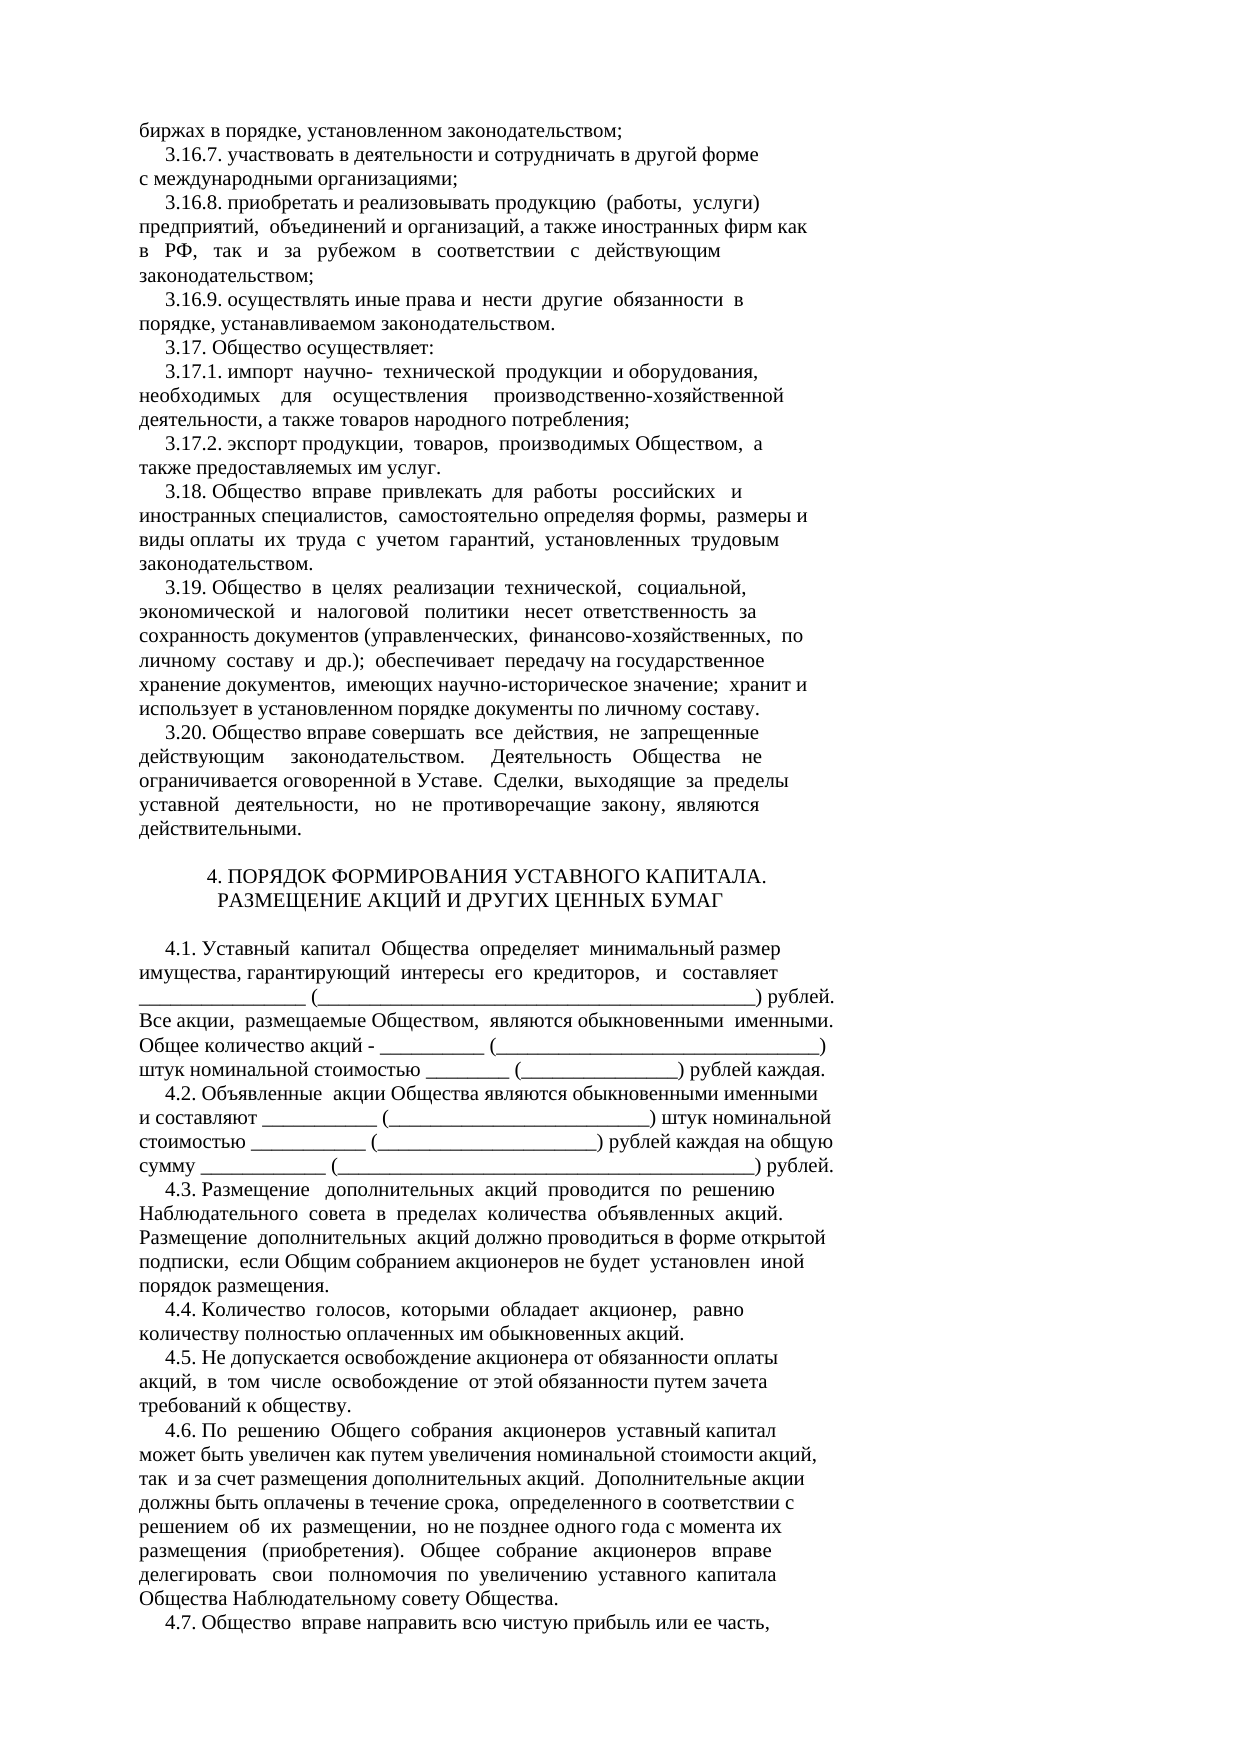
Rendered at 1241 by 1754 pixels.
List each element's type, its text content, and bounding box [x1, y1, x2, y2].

text экономической и налоговой политики несет ответственность за [118, 599, 1122, 623]
text 4.7. Общество вправе направить всю чистую прибыль или ее часть, [118, 1610, 1122, 1634]
text 4. ПОРЯДОК ФОРМИРОВАНИЯ УСТАВНОГО КАПИТАЛА. [118, 864, 1122, 888]
text законодательством. [118, 551, 1122, 575]
text должны быть оплачены в течение срока, определенного в соответствии с [118, 1490, 1122, 1514]
text предприятий, объединений и организаций, а также иностранных фирм как [118, 214, 1122, 238]
text 3.17. Общество осуществляет: [118, 335, 1122, 359]
text требований к обществу. [118, 1393, 1122, 1417]
text деятельности, а также товаров народного потребления; [118, 407, 1122, 431]
text Общества Наблюдательному совету Общества. [118, 1586, 1122, 1610]
text порядок размещения. [118, 1273, 1122, 1297]
text использует в установленном порядке документы по личному составу. [118, 696, 1122, 720]
text 3.18. Общество вправе привлекать для работы российских и [118, 479, 1122, 503]
text стоимостью ___________ (_____________________) рублей каждая на общую [118, 1129, 1122, 1153]
text может быть увеличен как путем увеличения номинальной стоимости акций, [118, 1442, 1122, 1466]
text Размещение дополнительных акций должно проводиться в форме открытой [118, 1225, 1122, 1249]
text действующим законодательством. Деятельность Общества не [118, 744, 1122, 768]
text 3.19. Общество в целях реализации технической, социальной, [118, 575, 1122, 599]
text 3.16.8. приобретать и реализовывать продукцию (работы, услуги) [118, 190, 1122, 214]
text и составляют ___________ (_________________________) штук номинальной [118, 1105, 1122, 1129]
text 3.17.2. экспорт продукции, товаров, производимых Обществом, а [118, 431, 1122, 455]
text РАЗМЕЩЕНИЕ АКЦИЙ И ДРУГИХ ЦЕННЫХ БУМАГ [118, 888, 1122, 912]
text подписки, если Общим собранием акционеров не будет установлен иной [118, 1249, 1122, 1273]
text виды оплаты их труда с учетом гарантий, установленных трудовым [118, 527, 1122, 551]
text размещения (приобретения). Общее собрание акционеров вправе [118, 1538, 1122, 1562]
text иностранных специалистов, самостоятельно определяя формы, размеры и [118, 503, 1122, 527]
text сохранность документов (управленческих, финансово-хозяйственных, по [118, 623, 1122, 647]
text биржах в порядке, установленном законодательством; [118, 118, 1122, 142]
text ________________ (__________________________________________) рублей. [118, 984, 1122, 1008]
text 4.3. Размещение дополнительных акций проводится по решению [118, 1177, 1122, 1201]
text 4.2. Объявленные акции Общества являются обыкновенными именными [118, 1081, 1122, 1105]
text так и за счет размещения дополнительных акций. Дополнительные акции [118, 1466, 1122, 1490]
text 3.16.7. участвовать в деятельности и сотрудничать в другой форме [118, 142, 1122, 166]
text необходимых для осуществления производственно-хозяйственной [118, 383, 1122, 407]
text 4.4. Количество голосов, которыми обладает акционер, равно [118, 1297, 1122, 1321]
text Все акции, размещаемые Обществом, являются обыкновенными именными. [118, 1008, 1122, 1032]
text решением об их размещении, но не позднее одного года с момента их [118, 1514, 1122, 1538]
text Наблюдательного совета в пределах количества объявленных акций. [118, 1201, 1122, 1225]
text 4.6. По решению Общего собрания акционеров уставный капитал [118, 1417, 1122, 1442]
text с международными организациями; [118, 166, 1122, 190]
text ограничивается оговоренной в Уставе. Сделки, выходящие за пределы [118, 768, 1122, 792]
text количеству полностью оплаченных им обыкновенных акций. [118, 1321, 1122, 1345]
text 3.16.9. осуществлять иные права и нести другие обязанности в [118, 287, 1122, 311]
text Общее количество акций - __________ (_______________________________) [118, 1032, 1122, 1057]
text законодательством; [118, 262, 1122, 287]
text 3.17.1. импорт научно- технической продукции и оборудования, [118, 359, 1122, 383]
text личному составу и др.); обеспечивает передачу на государственное [118, 647, 1122, 672]
text 4.1. Уставный капитал Общества определяет минимальный размер [118, 936, 1122, 960]
text 3.20. Общество вправе совершать все действия, не запрещенные [118, 720, 1122, 744]
text штук номинальной стоимостью ________ (_______________) рублей каждая. [118, 1057, 1122, 1081]
text 4.5. Не допускается освобождение акционера от обязанности оплаты [118, 1345, 1122, 1369]
text действительными. [118, 816, 1122, 840]
text также предоставляемых им услуг. [118, 455, 1122, 479]
text сумму ____________ (________________________________________) рублей. [118, 1153, 1122, 1177]
text в РФ, так и за рубежом в соответствии с действующим [118, 238, 1122, 262]
text имущества, гарантирующий интересы его кредиторов, и составляет [118, 960, 1122, 984]
text акций, в том числе освобождение от этой обязанности путем зачета [118, 1369, 1122, 1393]
text делегировать свои полномочия по увеличению уставного капитала [118, 1562, 1122, 1586]
text уставной деятельности, но не противоречащие закону, являются [118, 792, 1122, 816]
text порядке, устанавливаемом законодательством. [118, 311, 1122, 335]
text хранение документов, имеющих научно-историческое значение; хранит и [118, 672, 1122, 696]
